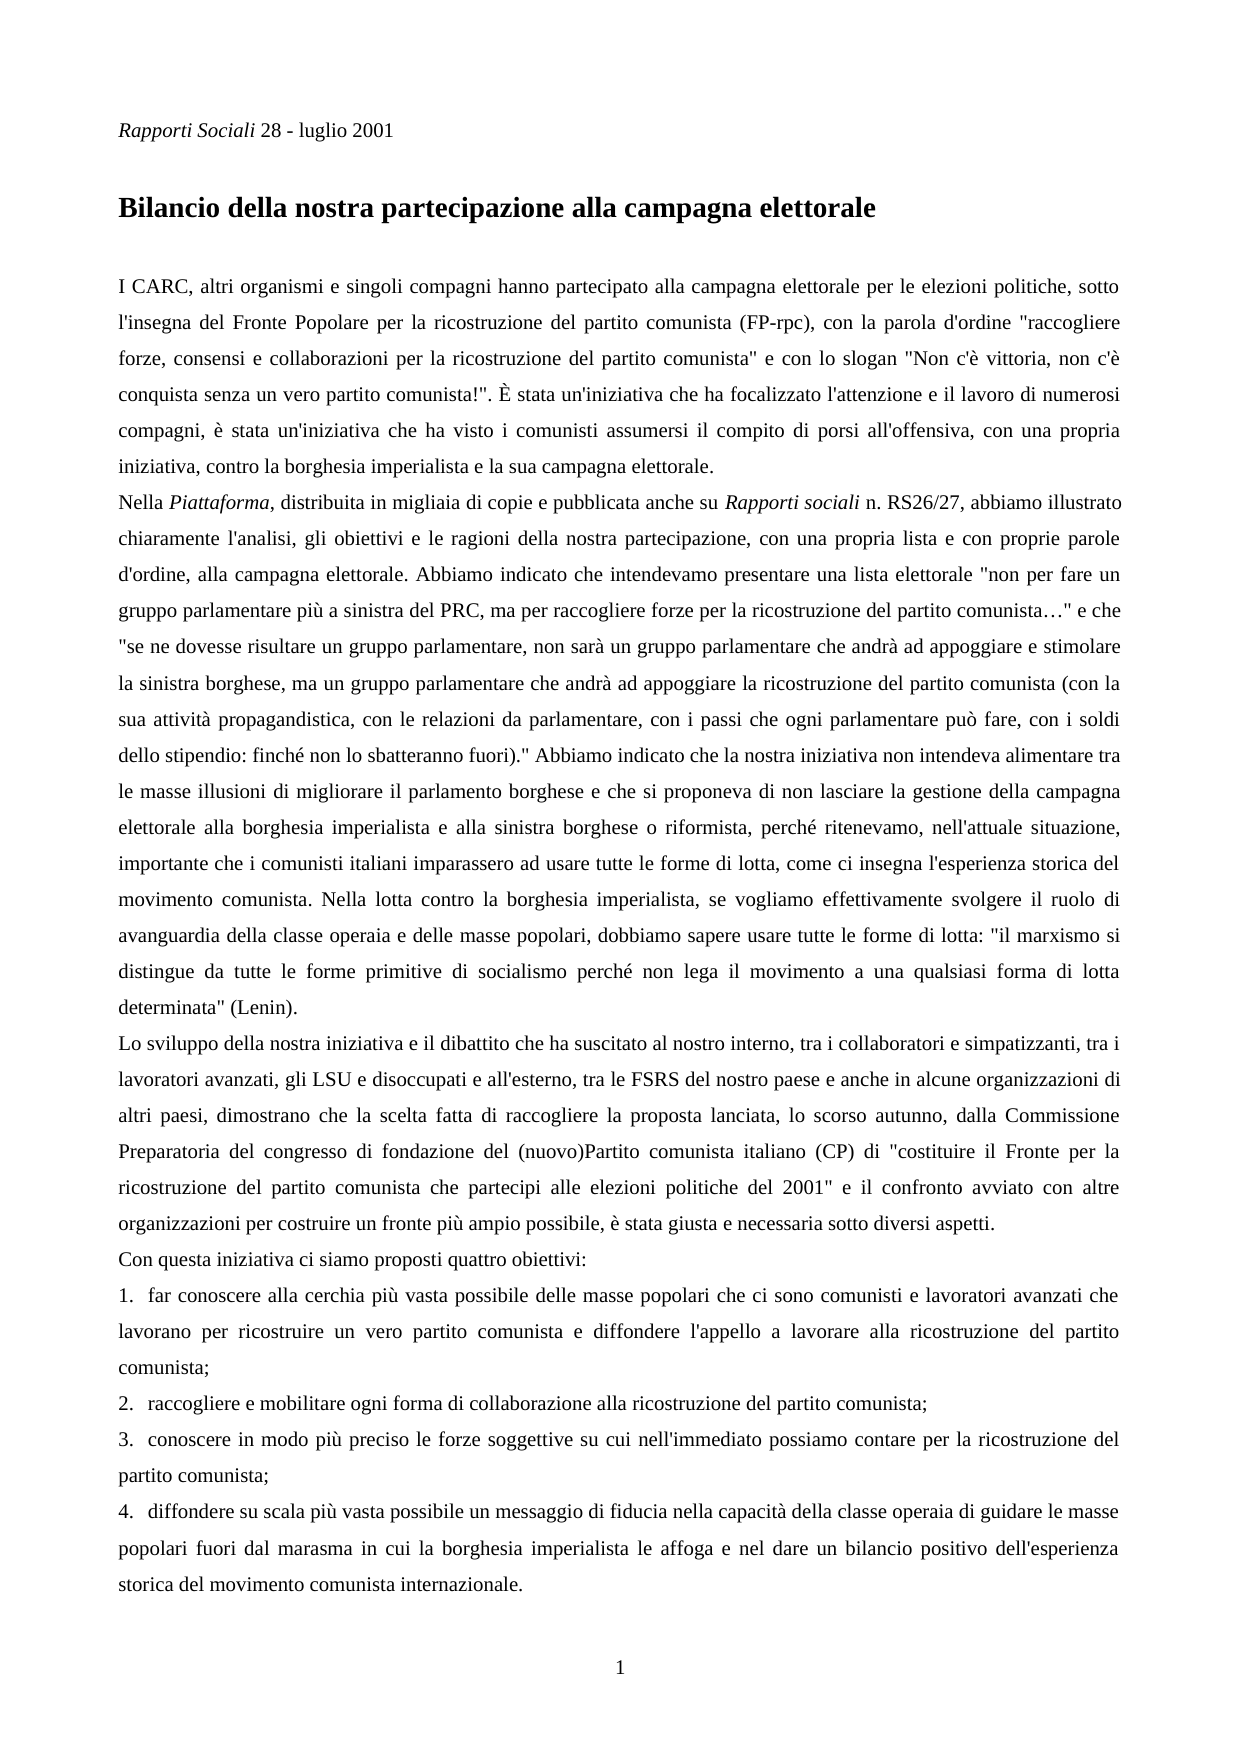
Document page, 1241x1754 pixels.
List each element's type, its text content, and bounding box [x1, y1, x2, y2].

list far conoscere alla cerchia più vasta possibile delle masse popolari che ci sono comunisti e lavoratori avanzati che lavorano per ricostruire un vero partito comunista e diffondere l'appello a lavorare alla ricostruzione del partito comunista; [118, 1283, 1121, 1379]
text Rapporti Sociali 28 - luglio 2001 [118, 118, 1122, 142]
text Bilancio della nostra partecipazione alla campagna elettorale [118, 190, 1122, 224]
list raccogliere e mobilitare ogni forma di collaborazione alla ricostruzione del partito comunista; [118, 1391, 1121, 1415]
text Lo sviluppo della nostra iniziativa e il dibattito che ha suscitato al nostro interno, tra i collaboratori e simpatizzanti, tra i lavoratori avanzati, gli LSU e disoccupati e all'esterno, tra le FSRS del nostro paese e anche in alcune organizzazioni di altri paesi, dimostrano che la scelta fatta di raccogliere la proposta lanciata, lo scorso autunno, dalla Commissione Preparatoria del congresso di fondazione del (nuovo)Partito comunista italiano (CP) di "costituire il Fronte per la ricostruzione del partito comunista che partecipi alle elezioni politiche del 2001" e il confronto avviato con altre organizzazioni per costruire un fronte più ampio possibile, è stata giusta e necessaria sotto diversi aspetti. [118, 1031, 1122, 1235]
list conoscere in modo più preciso le forze soggettive su cui nell'immediato possiamo contare per la ricostruzione del partito comunista; [118, 1427, 1121, 1487]
text Nella Piattaforma, distribuita in migliaia di copie e pubblicata anche su Rapporti sociali n. RS26/27, abbiamo illustrato chiaramente l'analisi, gli obiettivi e le ragioni della nostra partecipazione, con una propria lista e con proprie parole d'ordine, alla campagna elettorale. Abbiamo indicato che intendevamo presentare una lista elettorale "non per fare un gruppo parlamentare più a sinistra del PRC, ma per raccogliere forze per la ricostruzione del partito comunista…" e che "se ne dovesse risultare un gruppo parlamentare, non sarà un gruppo parlamentare che andrà ad appoggiare e stimolare la sinistra borghese, ma un gruppo parlamentare che andrà ad appoggiare la ricostruzione del partito comunista (con la sua attività propagandistica, con le relazioni da parlamentare, con i passi che ogni parlamentare può fare, con i soldi dello stipendio: finché non lo sbatteranno fuori)." Abbiamo indicato che la nostra iniziativa non intendeva alimentare tra le masse illusioni di migliorare il parlamento borghese e che si proponeva di non lasciare la gestione della campagna elettorale alla borghesia imperialista e alla sinistra borghese o riformista, perché ritenevamo, nell'attuale situazione, importante che i comunisti italiani imparassero ad usare tutte le forme di lotta, come ci insegna l'esperienza storica del movimento comunista. Nella lotta contro la borghesia imperialista, se vogliamo effettivamente svolgere il ruolo di avanguardia della classe operaia e delle masse popolari, dobbiamo sapere usare tutte le forme di lotta: "il marxismo si distingue da tutte le forme primitive di socialismo perché non lega il movimento a una qualsiasi forma di lotta determinata" (Lenin). [118, 490, 1122, 1019]
text Con questa iniziativa ci siamo proposti quattro obiettivi: [118, 1247, 1121, 1271]
text I CARC, altri organismi e singoli compagni hanno partecipato alla campagna elettorale per le elezioni politiche, sotto l'insegna del Fronte Popolare per la ricostruzione del partito comunista (FP-rpc), con la parola d'ordine "raccogliere forze, consensi e collaborazioni per la ricostruzione del partito comunista" e con lo slogan "Non c'è vittoria, non c'è conquista senza un vero partito comunista!". È stata un'iniziativa che ha focalizzato l'attenzione e il lavoro di numerosi compagni, è stata un'iniziativa che ha visto i comunisti assumersi il compito di porsi all'offensiva, con una propria iniziativa, contro la borghesia imperialista e la sua campagna elettorale. [118, 274, 1121, 478]
list diffondere su scala più vasta possibile un messaggio di fiducia nella capacità della classe operaia di guidare le masse popolari fuori dal marasma in cui la borghesia imperialista le affoga e nel dare un bilancio positivo dell'esperienza storica del movimento comunista internazionale. [118, 1499, 1121, 1596]
